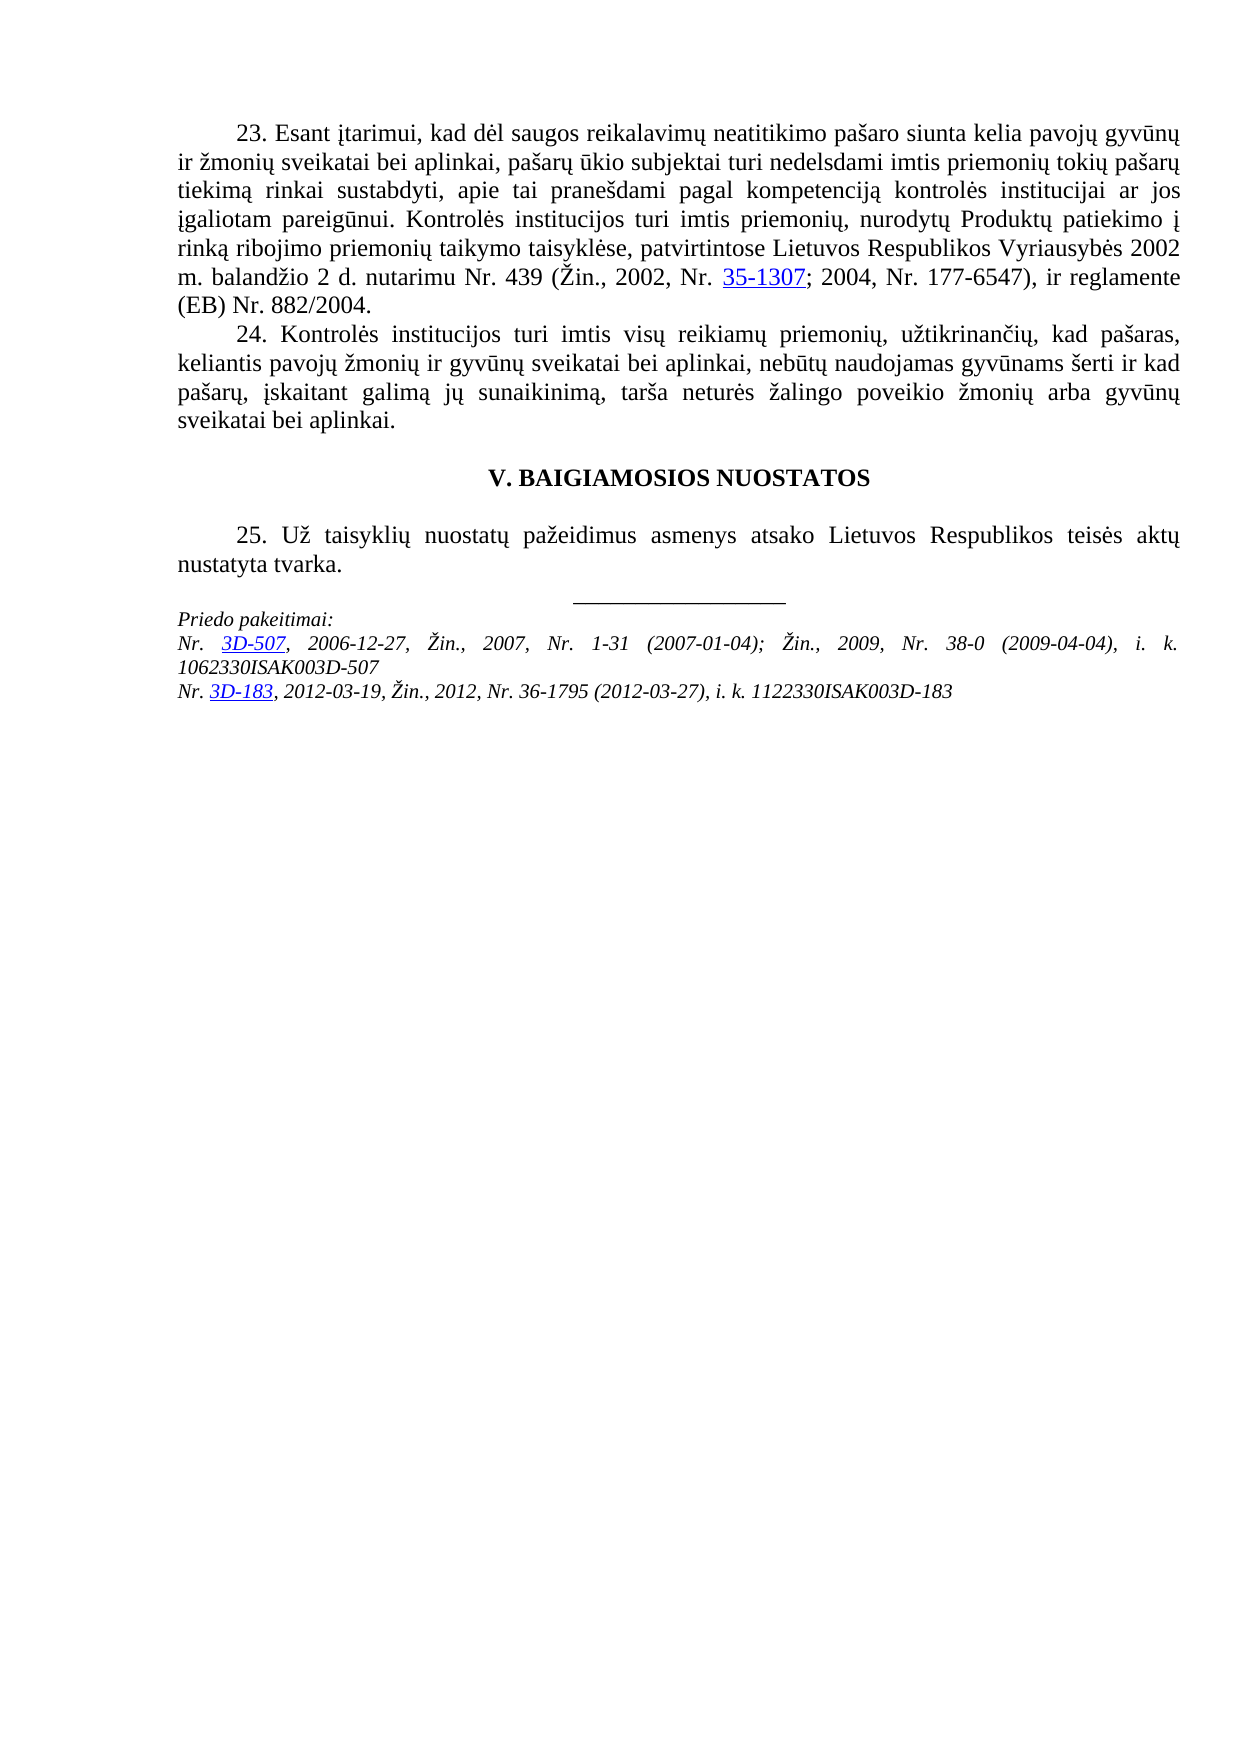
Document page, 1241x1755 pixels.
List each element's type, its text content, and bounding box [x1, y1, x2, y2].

text _________________ [177, 578, 1181, 607]
text 23. Esant įtarimui, kad dėl saugos reikalavimų neatitikimo pašaro siunta kelia pavojų gyvūnų ir žmonių sveikatai bei aplinkai, pašarų ūkio subjektai turi nedelsdami imtis priemonių tokių pašarų tiekimą rinkai sustabdyti, apie tai pranešdami pagal kompetenciją kontrolės institucijai ar jos įgaliotam pareigūnui. Kontrolės institucijos turi imtis priemonių, nurodytų Produktų patiekimo į rinką ribojimo priemonių taikymo taisyklėse, patvirtintose Lietuvos Respublikos Vyriausybės 2002 m. balandžio 2 d. nutarimu Nr. 439 (Žin., 2002, Nr. 35-1307; 2004, Nr. 177-6547), ir reglamente (EB) Nr. 882/2004. [177, 118, 1181, 319]
text Nr. 3D-183, 2012-03-19, Žin., 2012, Nr. 36-1795 (2012-03-27), i. k. 1122330ISAK003D-183 [177, 679, 1181, 703]
text Nr. 3D-507, 2006-12-27, Žin., 2007, Nr. 1-31 (2007-01-04); Žin., 2009, Nr. 38-0 (2009-04-04), i. k. 1062330ISAK003D-507 [177, 631, 1181, 679]
text 25. Už taisyklių nuostatų pažeidimus asmenys atsako Lietuvos Respublikos teisės aktų nustatyta tvarka. [177, 521, 1181, 578]
text Priedo pakeitimai: [177, 607, 1181, 631]
text 24. Kontrolės institucijos turi imtis visų reikiamų priemonių, užtikrinančių, kad pašaras, keliantis pavojų žmonių ir gyvūnų sveikatai bei aplinkai, nebūtų naudojamas gyvūnams šerti ir kad pašarų, įskaitant galimą jų sunaikinimą, tarša neturės žalingo poveikio žmonių arba gyvūnų sveikatai bei aplinkai. [177, 319, 1181, 434]
text V. BAIGIAMOSIOS NUOSTATOS [177, 463, 1181, 492]
